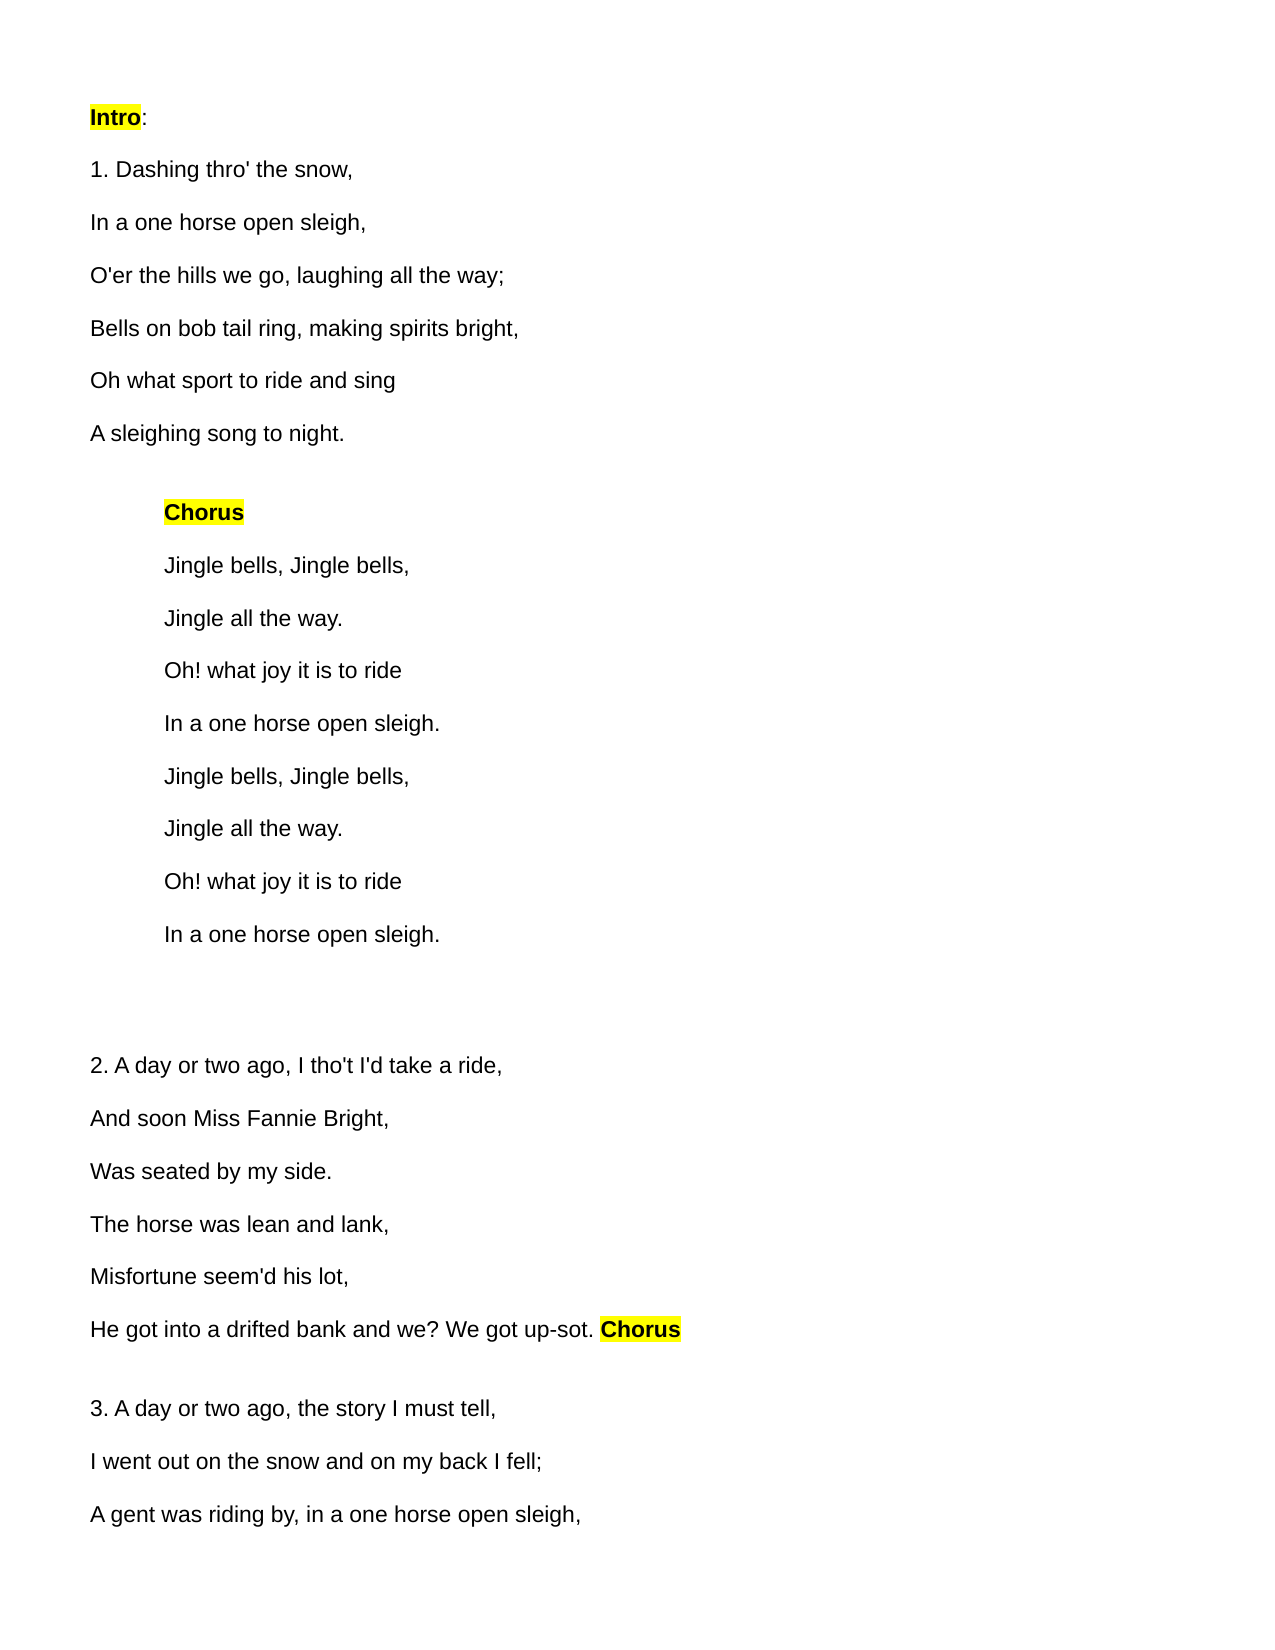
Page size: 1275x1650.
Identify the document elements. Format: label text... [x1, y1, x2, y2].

text In a one horse open sleigh. [164, 710, 1185, 736]
text Bells on bob tail ring, making spirits bright, [90, 314, 1185, 341]
text Was seated by my side. [90, 1158, 1185, 1184]
text I went out on the snow and on my back I fell; [90, 1448, 1185, 1474]
text Chorus [164, 499, 1185, 525]
text And soon Miss Fannie Bright, [90, 1105, 1185, 1132]
text Misfortune seem'd his lot, [90, 1263, 1185, 1290]
text Jingle all the way. [164, 815, 1185, 842]
text The horse was lean and lank, [90, 1211, 1185, 1237]
text A gent was riding by, in a one horse open sleigh, [90, 1501, 1185, 1527]
text O'er the hills we go, laughing all the way; [90, 262, 1185, 288]
text Jingle bells, Jingle bells, [164, 763, 1185, 789]
text Oh! what joy it is to ride [164, 868, 1185, 894]
text 2. A day or two ago, I tho't I'd take a ride, [90, 1052, 1185, 1079]
text A sleighing song to night. [90, 420, 1185, 446]
text 3. A day or two ago, the story I must tell, [90, 1395, 1185, 1421]
text He got into a drifted bank and we? We got up-sot. Chorus [90, 1316, 1185, 1342]
text 1. Dashing thro' the snow, [90, 156, 1185, 183]
text In a one horse open sleigh. [164, 921, 1185, 947]
text Jingle all the way. [164, 604, 1185, 631]
text Jingle bells, Jingle bells, [164, 552, 1185, 578]
text Oh! what joy it is to ride [164, 657, 1185, 683]
text Oh what sport to ride and sing [90, 367, 1185, 394]
text In a one horse open sleigh, [90, 209, 1185, 236]
text Intro: [90, 104, 1185, 130]
